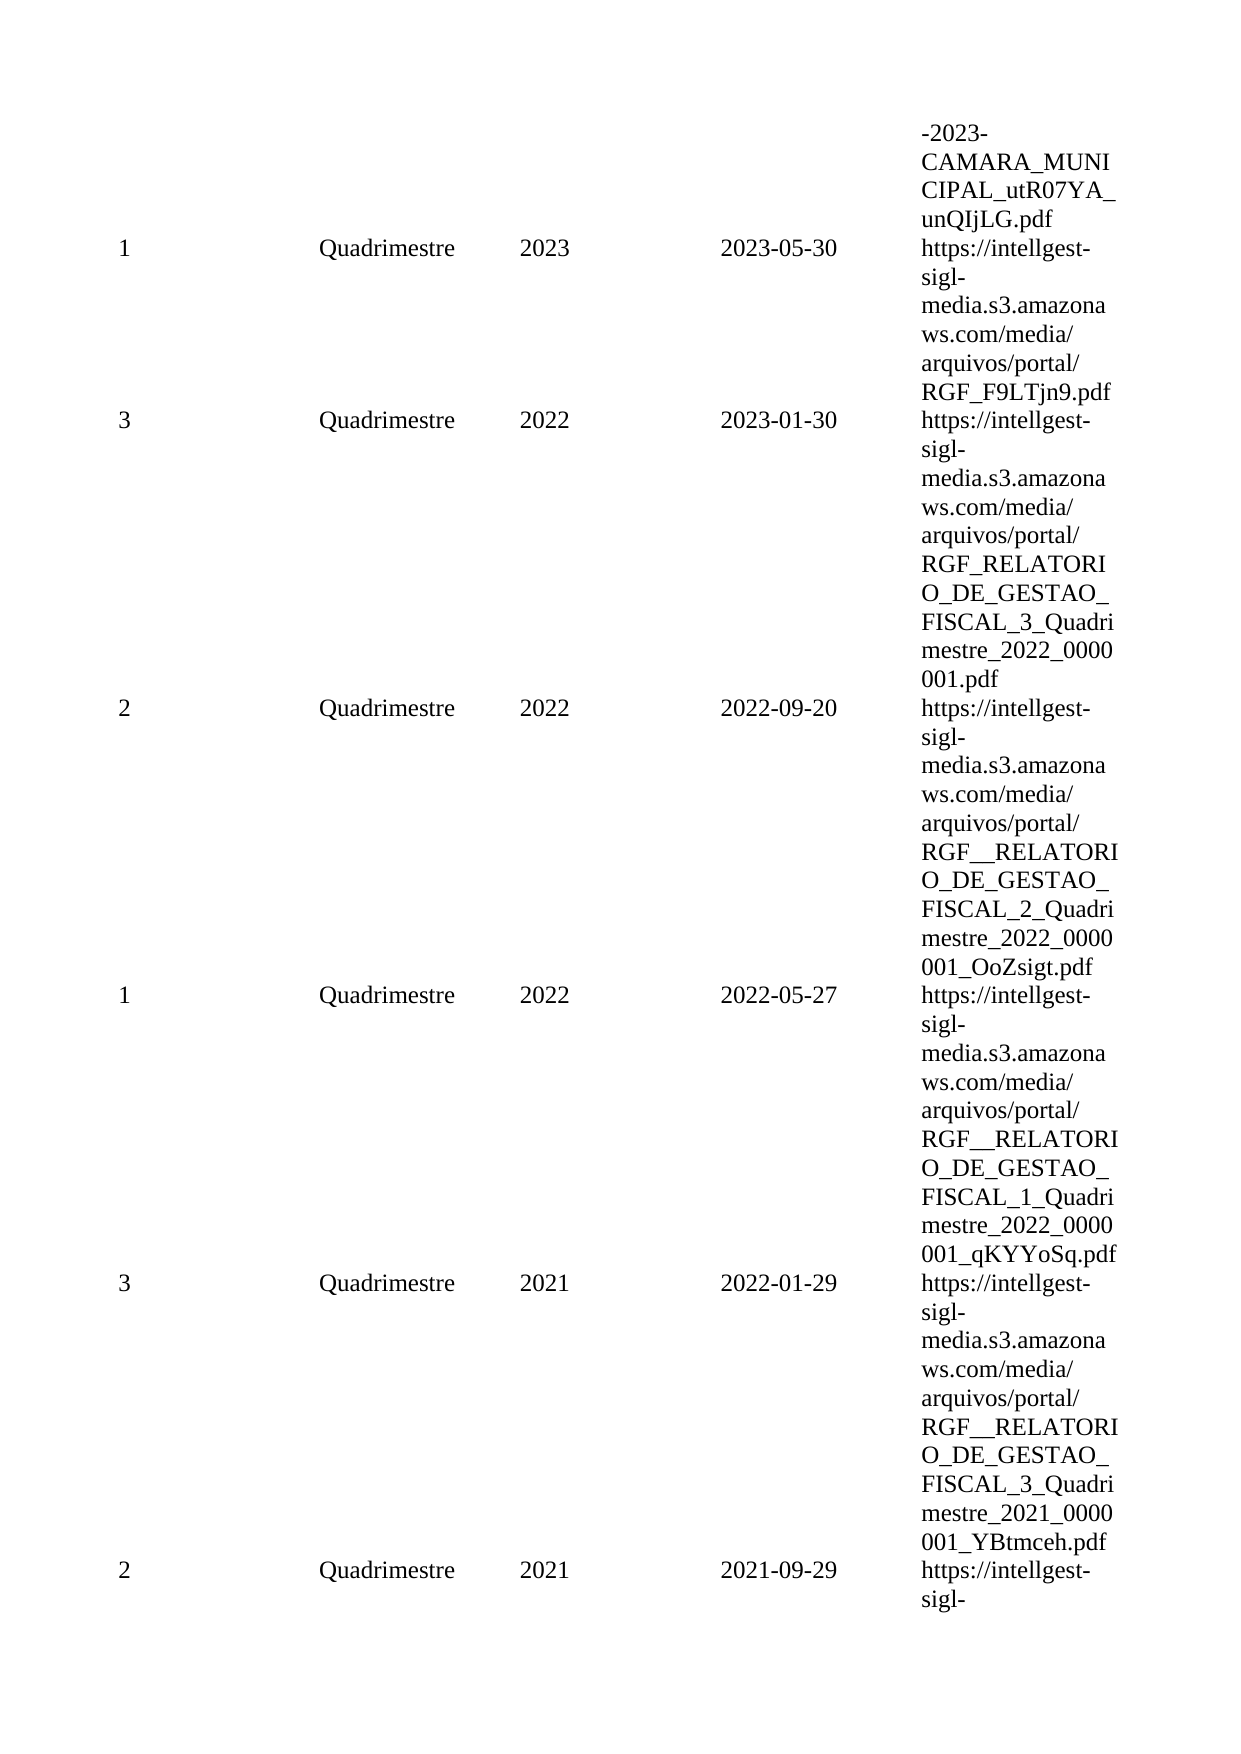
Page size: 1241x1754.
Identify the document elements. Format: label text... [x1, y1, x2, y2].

table_cell 2021 [520, 1556, 720, 1613]
table_cell 1 [118, 981, 319, 1268]
table_cell 3 [118, 406, 319, 693]
table_cell 2022 [520, 406, 720, 693]
table_cell 2023-CAMARA_MUNICIPAL_utR07YA_unQIjLG.pdf [921, 118, 1122, 233]
table_cell 2 [118, 693, 319, 981]
table_cell 2022-01-29 [720, 1268, 921, 1556]
table_cell 2021-09-29 [720, 1556, 921, 1613]
table_cell [319, 118, 519, 233]
table_cell Quadrimestre [319, 693, 519, 981]
table_cell Quadrimestre [319, 406, 519, 693]
table_cell 2022 [520, 981, 720, 1268]
table_cell 2022-09-20 [720, 693, 921, 981]
table_cell [720, 118, 921, 233]
table_cell https://intellgest-sigl-media.s3.amazonaws.com/media/arquivos/portal/RGF__RELATORIO_DE_GESTAO_FISCAL_1_Quadrimestre_2022_0000001_qKYYoSq.pdf [921, 981, 1122, 1268]
table_cell 2022 [520, 693, 720, 981]
table_cell Quadrimestre [319, 1268, 519, 1556]
table_cell Quadrimestre [319, 1556, 519, 1613]
table_cell https://intellgest-sigl-media.s3.amazonaws.com/media/arquivos/portal/RGF_F9LTjn9.pdf [921, 233, 1122, 406]
table_cell 2023-01-30 [720, 406, 921, 693]
table_cell https://intellgest-sigl-media.s3.amazonaws.com/media/arquivos/portal/RGF_RELATORIO_DE_GESTAO_FISCAL_3_Quadrimestre_2022_0000001.pdf [921, 406, 1122, 693]
table_cell 2022-05-27 [720, 981, 921, 1268]
table_cell https://intellgest-sigl- [921, 1556, 1122, 1613]
table_cell 2023 [520, 233, 720, 406]
table_cell https://intellgest-sigl-media.s3.amazonaws.com/media/arquivos/portal/RGF__RELATORIO_DE_GESTAO_FISCAL_3_Quadrimestre_2021_0000001_YBtmceh.pdf [921, 1268, 1122, 1556]
table_cell 2023-05-30 [720, 233, 921, 406]
table_cell Quadrimestre [319, 981, 519, 1268]
table_cell [520, 118, 720, 233]
table_cell Quadrimestre [319, 233, 519, 406]
table_cell https://intellgest-sigl-media.s3.amazonaws.com/media/arquivos/portal/RGF__RELATORIO_DE_GESTAO_FISCAL_2_Quadrimestre_2022_0000001_OoZsigt.pdf [921, 693, 1122, 981]
table_cell 2 [118, 1556, 319, 1613]
table_cell 1 [118, 233, 319, 406]
table_cell 3 [118, 1268, 319, 1556]
table_cell 2021 [520, 1268, 720, 1556]
table_cell [118, 118, 319, 233]
